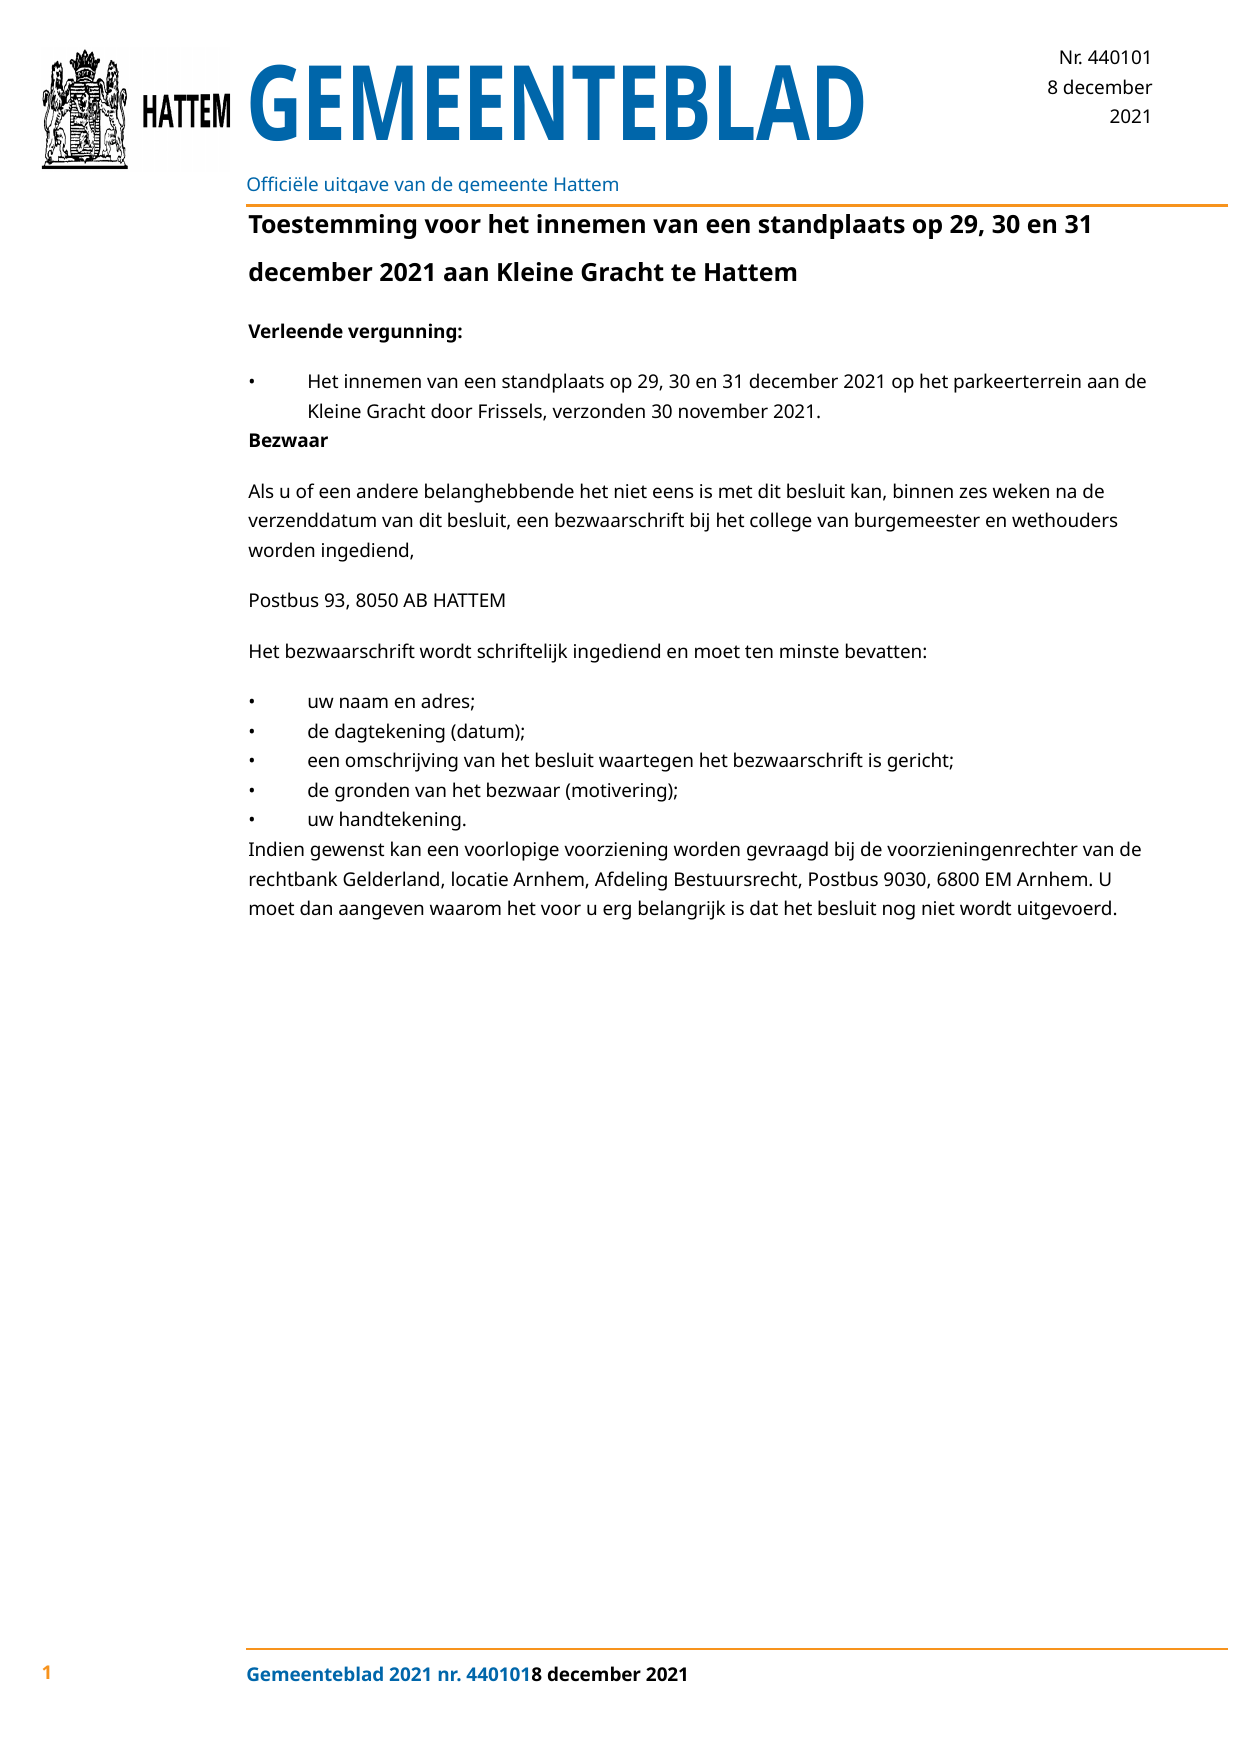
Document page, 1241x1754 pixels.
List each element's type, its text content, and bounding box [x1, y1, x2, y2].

list een omschrijving van het besluit waartegen het bezwaarschrift is gericht; [248, 747, 1152, 773]
text Postbus 93, 8050 AB HATTEM [248, 587, 1152, 613]
picture [41, 47, 231, 172]
list de dagtekening (datum); [248, 718, 1152, 744]
text Bezwaar [248, 427, 1152, 453]
list Het innemen van een standplaats op 29, 30 en 31 december 2021 op het parkeerterrein aan de Kleine Gracht door Frissels, verzonden 30 november 2021. [248, 368, 1152, 424]
text Verleende vergunning: [248, 318, 1152, 344]
text Als u of een andere belanghebbende het niet eens is met dit besluit kan, binnen zes weken na de verzenddatum van dit besluit, een bezwaarschrift bij het college van burgemeester en wethouders worden ingediend, [248, 478, 1152, 563]
text Toestemming voor het innemen van een standplaats op 29, 30 en 31 december 2021 aan Kleine Gracht te Hattem [248, 207, 1152, 288]
list uw naam en adres; [248, 688, 1152, 714]
text Het bezwaarschrift wordt schriftelijk ingediend en moet ten minste bevatten: [248, 638, 1152, 664]
list de gronden van het bezwaar (motivering); [248, 777, 1152, 803]
text Indien gewenst kan een voorlopige voorziening worden gevraagd bij de voorzieningenrechter van de rechtbank Gelderland, locatie Arnhem, Afdeling Bestuursrecht, Postbus 9030, 6800 EM Arnhem. U moet dan aangeven waarom het voor u erg belangrijk is dat het besluit nog niet wordt uitgevoerd. [248, 836, 1152, 921]
list uw handtekening. [248, 807, 1152, 832]
